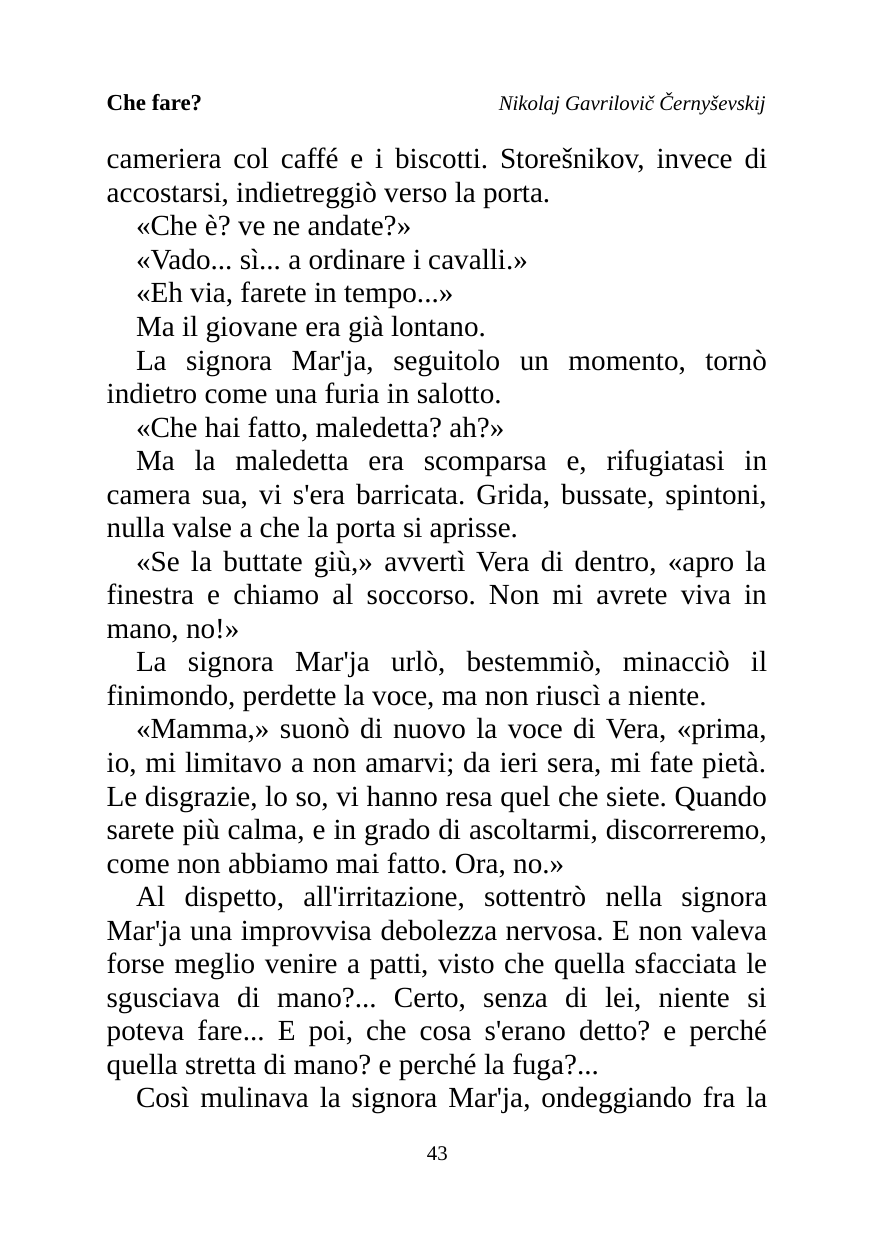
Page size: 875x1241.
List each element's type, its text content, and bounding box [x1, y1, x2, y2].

text cameriera col caffé e i biscotti. Storešnikov, invece di accostarsi, indietreggiò verso la porta. [106, 141, 768, 208]
text «Eh via, farete in tempo...» [106, 276, 768, 309]
text «Se la buttate giù,» avvertì Vera di dentro, «apro la finestra e chiamo al soccorso. Non mi avrete viva in mano, no!» [106, 544, 768, 644]
text «Vado... sì... a ordinare i cavalli.» [106, 242, 768, 276]
text Ma il giovane era già lontano. [106, 309, 768, 343]
text Così mulinava la signora Mar'ja, ondeggiando fra la [106, 1081, 768, 1114]
text «Che hai fatto, maledetta? ah?» [106, 410, 768, 443]
text «Mamma,» suonò di nuovo la voce di Vera, «prima, io, mi limitavo a non amarvi; da ieri sera, mi fate pietà. Le disgrazie, lo so, vi hanno resa quel che siete. Quando sarete più calma, e in grado di ascoltarmi, discorreremo, come non abbiamo mai fatto. Ora, no.» [106, 712, 768, 879]
text Al dispetto, all'irritazione, sottentrò nella signora Mar'ja una improvvisa debolezza nervosa. E non valeva forse meglio venire a patti, visto che quella sfacciata le sgusciava di mano?... Certo, senza di lei, niente si poteva fare... E poi, che cosa s'erano detto? e perché quella stretta di mano? e perché la fuga?... [106, 879, 768, 1081]
text La signora Mar'ja urlò, bestemmiò, minacciò il finimondo, perdette la voce, ma non riuscì a niente. [106, 644, 768, 712]
text «Che è? ve ne andate?» [106, 208, 768, 242]
text La signora Mar'ja, seguitolo un momento, tornò indietro come una furia in salotto. [106, 343, 768, 410]
text Ma la maledetta era scomparsa e, rifugiatasi in camera sua, vi s'era barricata. Grida, bussate, spintoni, nulla valse a che la porta si aprisse. [106, 443, 768, 544]
